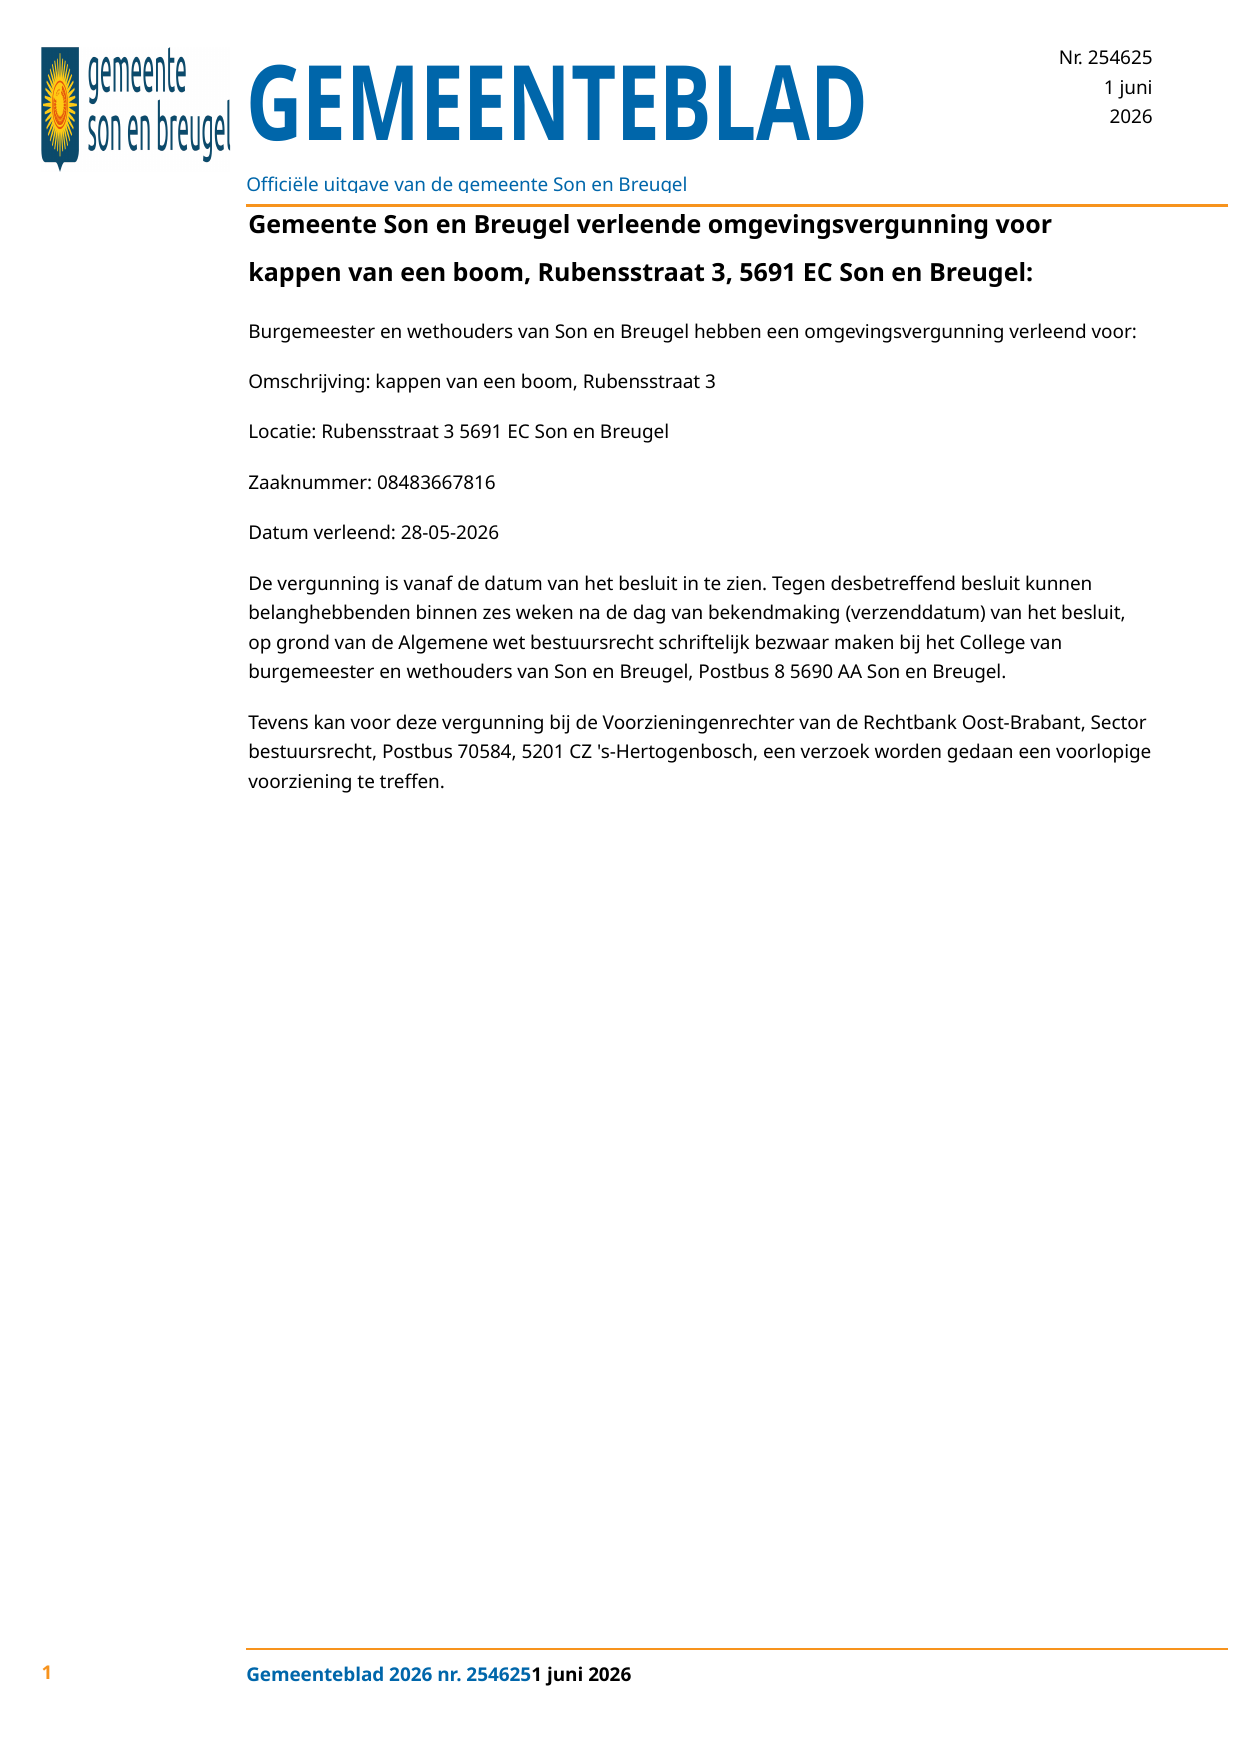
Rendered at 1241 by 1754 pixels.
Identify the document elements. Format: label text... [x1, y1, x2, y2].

text Omschrijving: kappen van een boom, Rubensstraat 3 [248, 368, 1152, 394]
text Burgemeester en wethouders van Son en Breugel hebben een omgevingsvergunning verleend voor: [248, 318, 1152, 344]
text Datum verleend: 28-05-2026 [248, 519, 1152, 545]
text Tevens kan voor deze vergunning bij de Voorzieningenrechter van de Rechtbank Oost-Brabant, Sector bestuursrecht, Postbus 70584, 5201 CZ 's-Hertogenbosch, een verzoek worden gedaan een voorlopige voorziening te treffen. [248, 709, 1152, 794]
picture [41, 47, 231, 172]
text Zaaknummer: 08483667816 [248, 469, 1152, 495]
text Locatie: Rubensstraat 3 5691 EC Son en Breugel [248, 419, 1152, 444]
text Gemeente Son en Breugel verleende omgevingsvergunning voor kappen van een boom, Rubensstraat 3, 5691 EC Son en Breugel: [248, 207, 1152, 288]
text De vergunning is vanaf de datum van het besluit in te zien. Tegen desbetreffend besluit kunnen belanghebbenden binnen zes weken na de dag van bekendmaking (verzenddatum) van het besluit, op grond van de Algemene wet bestuursrecht schriftelijk bezwaar maken bij het College van burgemeester en wethouders van Son en Breugel, Postbus 8 5690 AA Son en Breugel. [248, 570, 1152, 684]
